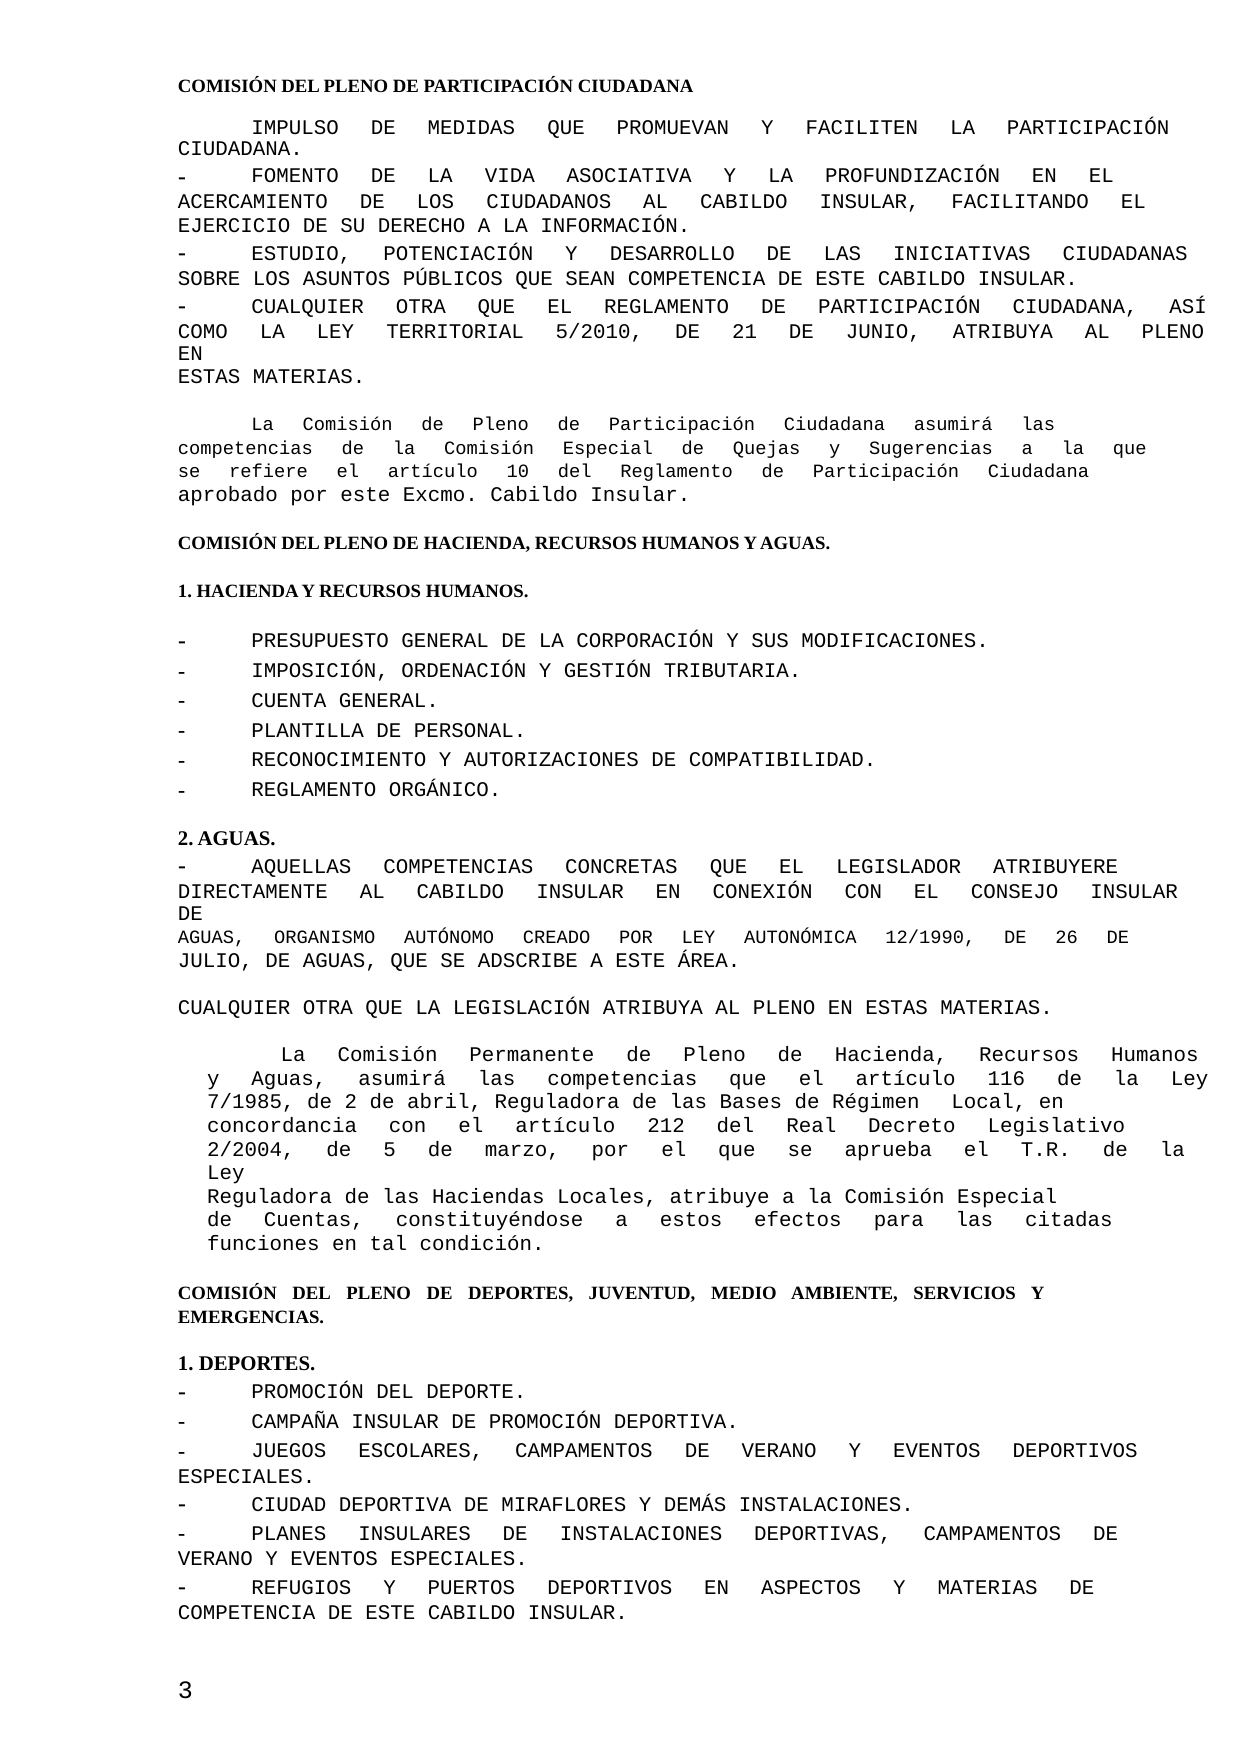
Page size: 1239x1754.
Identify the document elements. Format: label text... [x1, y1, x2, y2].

text - [178, 1570, 251, 1602]
text - [178, 290, 251, 321]
text CAMPAÑA INSULAR DE PROMOCIÓN DEPORTIVA. [251, 1405, 1225, 1434]
text REFUGIOS Y PUERTOS DEPORTIVOS EN ASPECTOS Y MATERIAS DE [251, 1570, 1225, 1600]
text ESTAS MATERIAS. [178, 365, 1225, 388]
text AQUELLAS COMPETENCIAS CONCRETAS QUE EL LEGISLADOR ATRIBUYERE [251, 850, 1225, 879]
text - [178, 850, 251, 881]
text IMPULSO DE MEDIDAS QUE PROMUEVAN Y FACILITEN LA PARTICIPACIÓN [555, 121, 1225, 137]
text RECONOCIMIENTO Y AUTORIZACIONES DE COMPATIBILIDAD. [251, 743, 1225, 773]
text COMO LA LEY TERRITORIAL 5/2010, DE 21 DE JUNIO, ATRIBUYA AL PLENO EN [178, 321, 1225, 365]
text JULIO, DE AGUAS, QUE SE ADSCRIBE A ESTE ÁREA. [178, 949, 1225, 972]
text COMPETENCIA DE ESTE CABILDO INSULAR. [178, 1602, 1225, 1624]
text - [178, 656, 251, 685]
text PROMOCIÓN DEL DEPORTE. [251, 1376, 1225, 1405]
text COMISIÓN DEL PLENO DE PARTICIPACIÓN CIUDADANA [178, 69, 1225, 98]
text 1. DEPORTES. [178, 1351, 1225, 1376]
text ESTUDIO, POTENCIACIÓN Y DESARROLLO DE LAS INICIATIVAS CIUDADANAS [251, 237, 1225, 266]
text COMISIÓN DEL PLENO DE HACIENDA, RECURSOS HUMANOS Y AGUAS. [178, 528, 1225, 555]
text FOMENTO DE LA VIDA ASOCIATIVA Y LA PROFUNDIZACIÓN EN EL [251, 159, 1225, 189]
text COMISIÓN DEL PLENO DE DEPORTES, JUVENTUD, MEDIO AMBIENTE, SERVICIOS Y [178, 1277, 1225, 1305]
text CIUDAD DEPORTIVA DE MIRAFLORES Y DEMÁS INSTALACIONES. [251, 1488, 1225, 1517]
text EJERCICIO DE SU DERECHO A LA INFORMACIÓN. [178, 212, 1225, 237]
text PRESUPUESTO GENERAL DE LA CORPORACIÓN Y SUS MODIFICACIONES. [251, 624, 1225, 653]
text PLANTILLA DE PERSONAL. [251, 713, 1225, 743]
text REGLAMENTO ORGÁNICO. [251, 773, 1225, 802]
text - [178, 1435, 251, 1466]
text ESPECIALES. [178, 1466, 1225, 1488]
text Reguladora de las Haciendas Locales, atribuye a la Comisión Especial [207, 1184, 1225, 1208]
text y Aguas, asumirá las competencias que el artículo 116 de la Ley [207, 1067, 1225, 1090]
text - [178, 1518, 251, 1548]
text La Comisión Permanente de Pleno de Hacienda, Recursos Humanos [280, 1042, 1225, 1067]
text VERANO Y EVENTOS ESPECIALES. [178, 1548, 1225, 1570]
text aprobado por este Excmo. Cabildo Insular. [178, 483, 1225, 506]
text funciones en tal condición. [207, 1231, 1225, 1255]
text 7/1985, de 2 de abril, Reguladora de las Bases de Régimen Local, en [207, 1090, 1225, 1114]
text concordancia con el artículo 212 del Real Decreto Legislativo [207, 1114, 1225, 1137]
text PLANES INSULARES DE INSTALACIONES DEPORTIVAS, CAMPAMENTOS DE [251, 1517, 1225, 1546]
text EMERGENCIAS. [178, 1305, 1225, 1328]
text - [178, 774, 251, 804]
text - [178, 1406, 251, 1435]
text ACERCAMIENTO DE LOS CIUDADANOS AL CABILDO INSULAR, FACILITANDO EL [178, 191, 1225, 212]
text CUENTA GENERAL. [251, 684, 1225, 713]
text 3 [178, 1668, 1225, 1706]
text - [178, 624, 251, 656]
text 1. HACIENDA Y RECURSOS HUMANOS. [178, 577, 1225, 602]
text - [178, 685, 251, 714]
text se refiere el artículo 10 del Reglamento de Participación Ciudadana [178, 459, 1225, 483]
text - [178, 1488, 251, 1518]
text - [178, 159, 251, 191]
text JUEGOS ESCOLARES, CAMPAMENTOS DE VERANO Y EVENTOS DEPORTIVOS [251, 1434, 1225, 1463]
text CIUDADANA. [178, 137, 1225, 159]
text La Comisión de Pleno de Participación Ciudadana asumirá las [251, 411, 1225, 436]
text AGUAS, ORGANISMO AUTÓNOMO CREADO POR LEY AUTONÓMICA 12/1990, DE 26 DE [178, 925, 1225, 949]
text - [178, 237, 251, 268]
text DIRECTAMENTE AL CABILDO INSULAR EN CONEXIÓN CON EL CONSEJO INSULAR DE [178, 881, 1225, 925]
text CUALQUIER OTRA QUE EL REGLAMENTO DE PARTICIPACIÓN CIUDADANA, ASÍ [251, 290, 1225, 319]
text competencias de la Comisión Especial de Quejas y Sugerencias a la que [178, 436, 1225, 459]
text 2. AGUAS. [178, 827, 1225, 850]
text CUALQUIER OTRA QUE LA LEGISLACIÓN ATRIBUYA AL PLENO EN ESTAS MATERIAS. [178, 994, 1225, 1019]
text IMPULSO DE MEDIDAS QUE PROMUEVAN Y FACILITEN LA PARTICIPACIÓN [251, 121, 554, 137]
text SOBRE LOS ASUNTOS PÚBLICOS QUE SEAN COMPETENCIA DE ESTE CABILDO INSULAR. [178, 268, 1225, 290]
text IMPOSICIÓN, ORDENACIÓN Y GESTIÓN TRIBUTARIA. [251, 653, 1225, 684]
text - [178, 1376, 251, 1406]
text de Cuentas, constituyéndose a estos efectos para las citadas [207, 1208, 1225, 1231]
text - [178, 745, 251, 774]
text - [178, 714, 251, 745]
text 2/2004, de 5 de marzo, por el que se aprueba el T.R. de la Ley [207, 1137, 1225, 1184]
